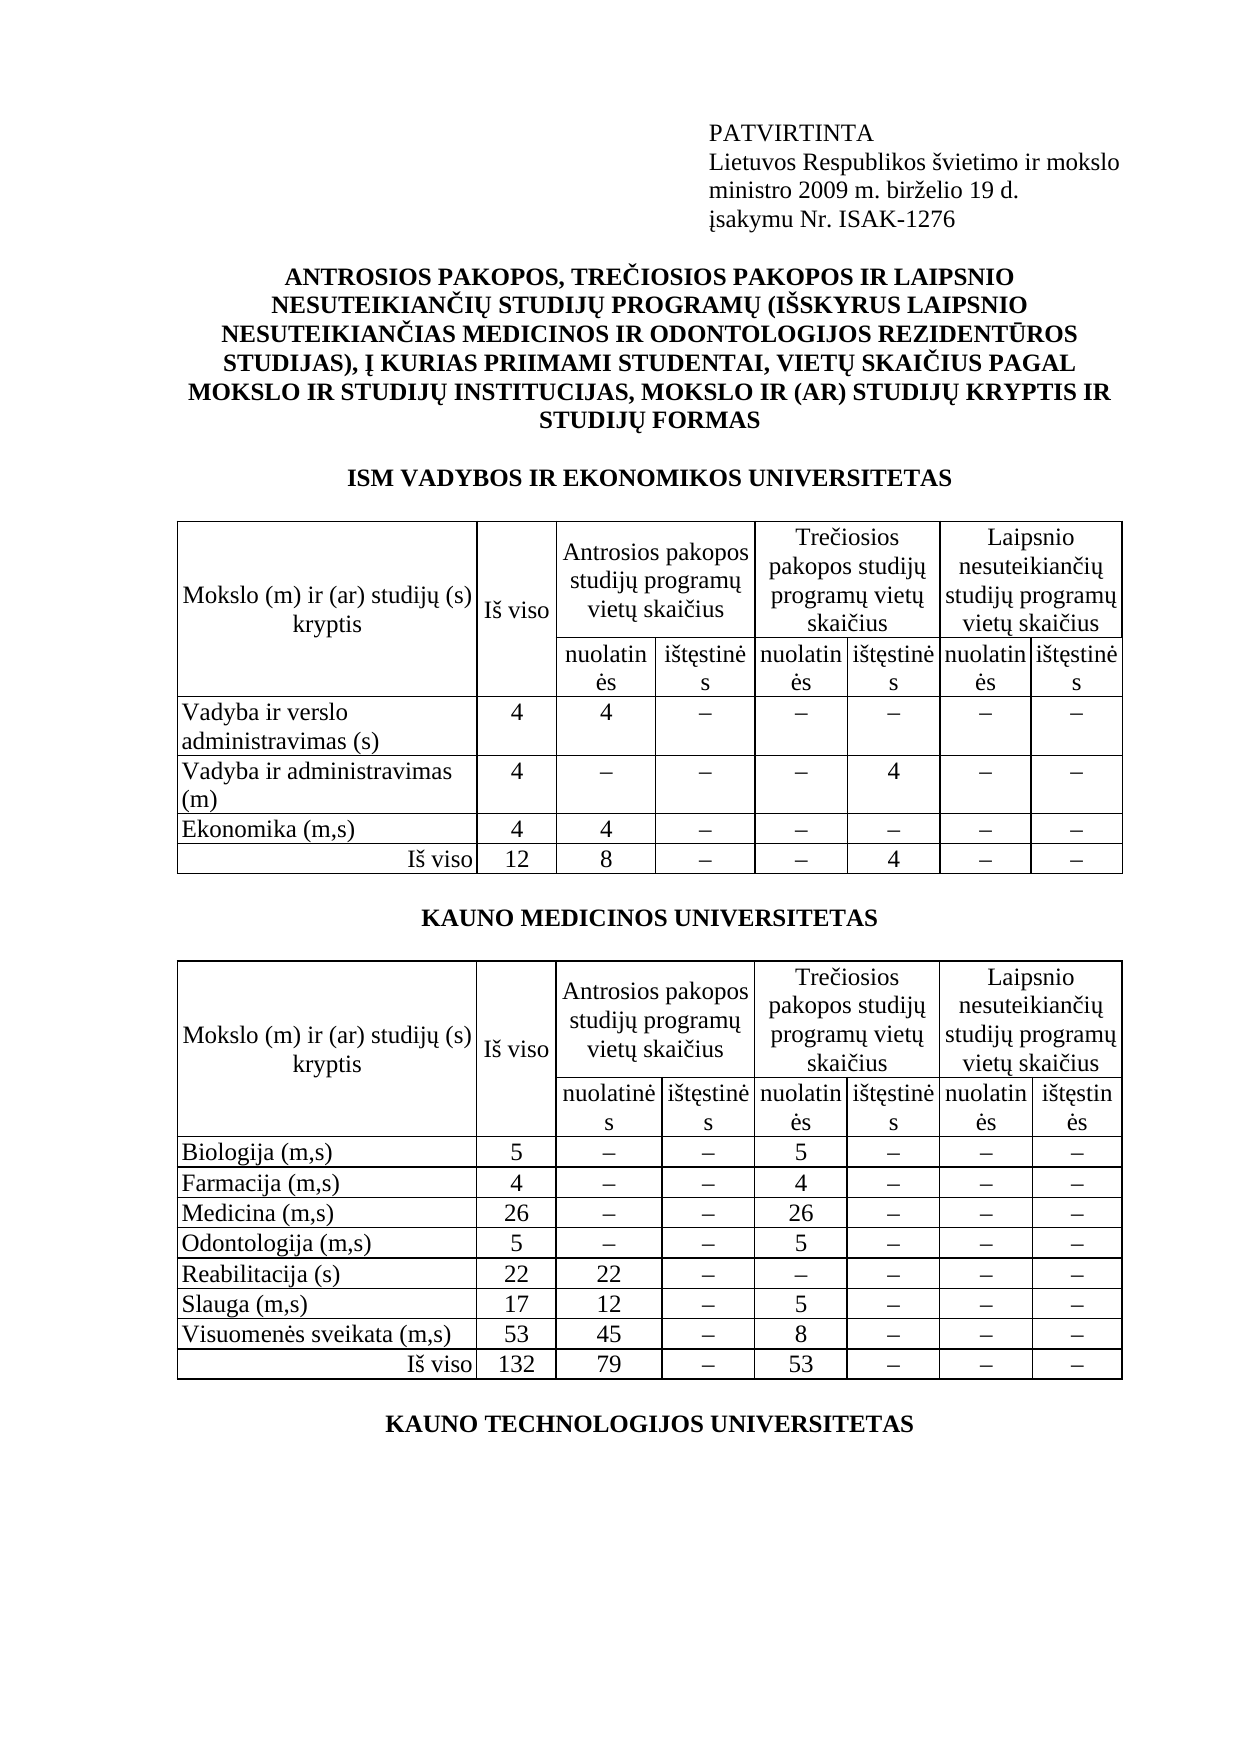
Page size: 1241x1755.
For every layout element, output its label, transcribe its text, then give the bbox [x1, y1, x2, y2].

table_cell Vadyba ir administravimas (m) [178, 756, 476, 813]
table_cell – [848, 1289, 939, 1318]
table_cell – [557, 756, 655, 813]
table_cell – [1032, 697, 1122, 755]
table_cell 53 [477, 1319, 555, 1348]
table_cell – [940, 1289, 1032, 1318]
table_cell Biologija (m,s) [178, 1137, 476, 1166]
table_header Antrosios pakopos studijų programų vietų skaičius [557, 962, 754, 1077]
table_header Antrosios pakopos studijų programų vietų skaičius [557, 522, 754, 637]
table_cell Iš viso [178, 844, 476, 873]
table_cell Farmacija (m,s) [178, 1168, 476, 1196]
table_cell 26 [477, 1198, 555, 1227]
text KAUNO MEDICINOS UNIVERSITETAS [177, 903, 1122, 931]
table_header Mokslo (m) ir (ar) studijų (s) kryptis [178, 522, 476, 696]
text įsakymu Nr. ISAK-1276 [177, 204, 1122, 233]
table_cell 12 [557, 1289, 661, 1318]
table_cell – [656, 756, 754, 813]
table_cell 4 [478, 697, 556, 755]
table_cell – [941, 844, 1030, 873]
table_cell – [940, 1350, 1032, 1378]
table_cell 26 [755, 1198, 846, 1227]
table_cell nuolatinės [557, 1078, 661, 1136]
table_cell 45 [557, 1319, 661, 1348]
table_cell – [756, 697, 847, 755]
table_cell – [848, 1259, 939, 1287]
table_header Iš viso [477, 962, 555, 1136]
table_cell – [1033, 1259, 1121, 1287]
table_cell – [557, 1137, 661, 1166]
table_header Iš viso [478, 522, 556, 696]
table_cell 22 [557, 1259, 661, 1287]
table_cell 8 [755, 1319, 846, 1348]
table_cell – [656, 844, 754, 873]
table_header Trečiosios pakopos studijų programų vietų skaičius [756, 522, 939, 637]
table_cell – [848, 1350, 939, 1378]
table_cell – [656, 814, 754, 843]
table_cell 17 [477, 1289, 555, 1318]
table_cell – [848, 697, 939, 755]
table_cell – [656, 697, 754, 755]
table_cell – [940, 1228, 1032, 1257]
table_cell 4 [755, 1168, 846, 1196]
table_cell – [941, 814, 1030, 843]
table_cell 5 [477, 1228, 555, 1257]
table_cell – [756, 814, 847, 843]
table_cell Reabilitacija (s) [178, 1259, 476, 1287]
table_cell 4 [478, 814, 556, 843]
table_cell – [557, 1198, 661, 1227]
table_cell – [663, 1259, 754, 1287]
table_cell Slauga (m,s) [178, 1289, 476, 1318]
text Lietuvos Respublikos švietimo ir mokslo [177, 147, 1122, 176]
table_cell 4 [848, 844, 939, 873]
table_cell – [1033, 1350, 1121, 1378]
table_cell nuolatinės [941, 638, 1030, 696]
table_cell – [1033, 1198, 1121, 1227]
table_cell – [557, 1168, 661, 1196]
table_cell – [848, 1228, 939, 1257]
table_cell ištęstinės [848, 1078, 939, 1136]
table_header Laipsnio nesuteikiančių studijų programų vietų skaičius [940, 962, 1121, 1077]
table_cell – [755, 1259, 846, 1287]
table_cell – [1033, 1319, 1121, 1348]
table_cell – [1032, 814, 1122, 843]
table_cell – [663, 1228, 754, 1257]
table_cell – [940, 1198, 1032, 1227]
table_cell – [848, 1198, 939, 1227]
table_cell – [940, 1259, 1032, 1287]
text ISM VADYBOS IR EKONOMIKOS UNIVERSITETAS [177, 463, 1122, 492]
table_cell – [941, 697, 1030, 755]
table_cell ištęstinės [1032, 638, 1122, 696]
table_cell nuolatinės [940, 1078, 1032, 1136]
table_cell – [848, 814, 939, 843]
table_cell 12 [478, 844, 556, 873]
table_cell 4 [478, 756, 556, 813]
table_cell 4 [848, 756, 939, 813]
table_cell Visuomenės sveikata (m,s) [178, 1319, 476, 1348]
table_cell ištęstinės [663, 1078, 754, 1136]
table_cell – [663, 1289, 754, 1318]
table_cell Odontologija (m,s) [178, 1228, 476, 1257]
table_cell 5 [755, 1228, 846, 1257]
table_cell – [663, 1350, 754, 1378]
table_header Laipsnio nesuteikiančių studijų programų vietų skaičius [941, 522, 1121, 637]
table_header Trečiosios pakopos studijų programų vietų skaičius [755, 962, 939, 1077]
table_cell Medicina (m,s) [178, 1198, 476, 1227]
table_cell – [756, 844, 847, 873]
table_cell – [1033, 1228, 1121, 1257]
table_cell 8 [557, 844, 655, 873]
table_cell ištęstinės [848, 638, 939, 696]
table_cell – [663, 1168, 754, 1196]
table_cell – [663, 1319, 754, 1348]
table_cell – [848, 1137, 939, 1166]
table_cell nuolatinės [755, 1078, 846, 1136]
table_cell ištęstinės [656, 638, 754, 696]
table_cell – [1033, 1289, 1121, 1318]
table_cell – [1032, 756, 1122, 813]
table_cell nuolatinės [557, 638, 655, 696]
text ministro 2009 m. birželio 19 d. [177, 176, 1122, 204]
table_cell 5 [755, 1137, 846, 1166]
table_cell – [1033, 1168, 1121, 1196]
table_cell Iš viso [178, 1350, 476, 1378]
table_cell 53 [755, 1350, 846, 1378]
table_cell – [940, 1168, 1032, 1196]
table_cell nuolatinės [756, 638, 847, 696]
table_cell 79 [557, 1350, 661, 1378]
table_cell – [1033, 1137, 1121, 1166]
table_cell Ekonomika (m,s) [178, 814, 476, 843]
table_cell – [557, 1228, 661, 1257]
table_cell – [848, 1168, 939, 1196]
table_cell – [848, 1319, 939, 1348]
table_cell – [941, 756, 1030, 813]
table_cell 5 [477, 1137, 555, 1166]
table_cell – [663, 1198, 754, 1227]
table_cell 4 [557, 814, 655, 843]
table_cell – [756, 756, 847, 813]
table_cell – [663, 1137, 754, 1166]
table_cell 132 [477, 1350, 555, 1378]
text KAUNO TECHNOLOGIJOS UNIVERSITETAS [177, 1409, 1122, 1437]
table_cell ištęstinės [1033, 1078, 1121, 1136]
table_cell – [940, 1319, 1032, 1348]
table_cell 5 [755, 1289, 846, 1318]
table_cell Vadyba ir verslo administravimas (s) [178, 697, 476, 755]
table_cell 22 [477, 1259, 555, 1287]
table_cell – [940, 1137, 1032, 1166]
text ANTROSIOS PAKOPOS, TREČIOSIOS PAKOPOS IR LAIPSNIO NESUTEIKIANČIŲ STUDIJŲ PROGRAMŲ (IŠSKYRUS LAIPSNIO NESUTEIKIANČIAS MEDICINOS IR ODONTOLOGIJOS REZIDENTŪROS STUDIJAS), Į KURIAS PRIIMAMI STUDENTAI, VIETŲ SKAIČIUS PAGAL MOKSLO IR STUDIJŲ INSTITUCIJAS, MOKSLO IR (AR) STUDIJŲ KRYPTIS IR STUDIJŲ FORMAS [177, 262, 1122, 434]
table_cell 4 [477, 1168, 555, 1196]
table_cell – [1032, 844, 1122, 873]
table_cell 4 [557, 697, 655, 755]
text PATVIRTINTA [709, 118, 1122, 147]
table_header Mokslo (m) ir (ar) studijų (s) kryptis [178, 962, 476, 1136]
